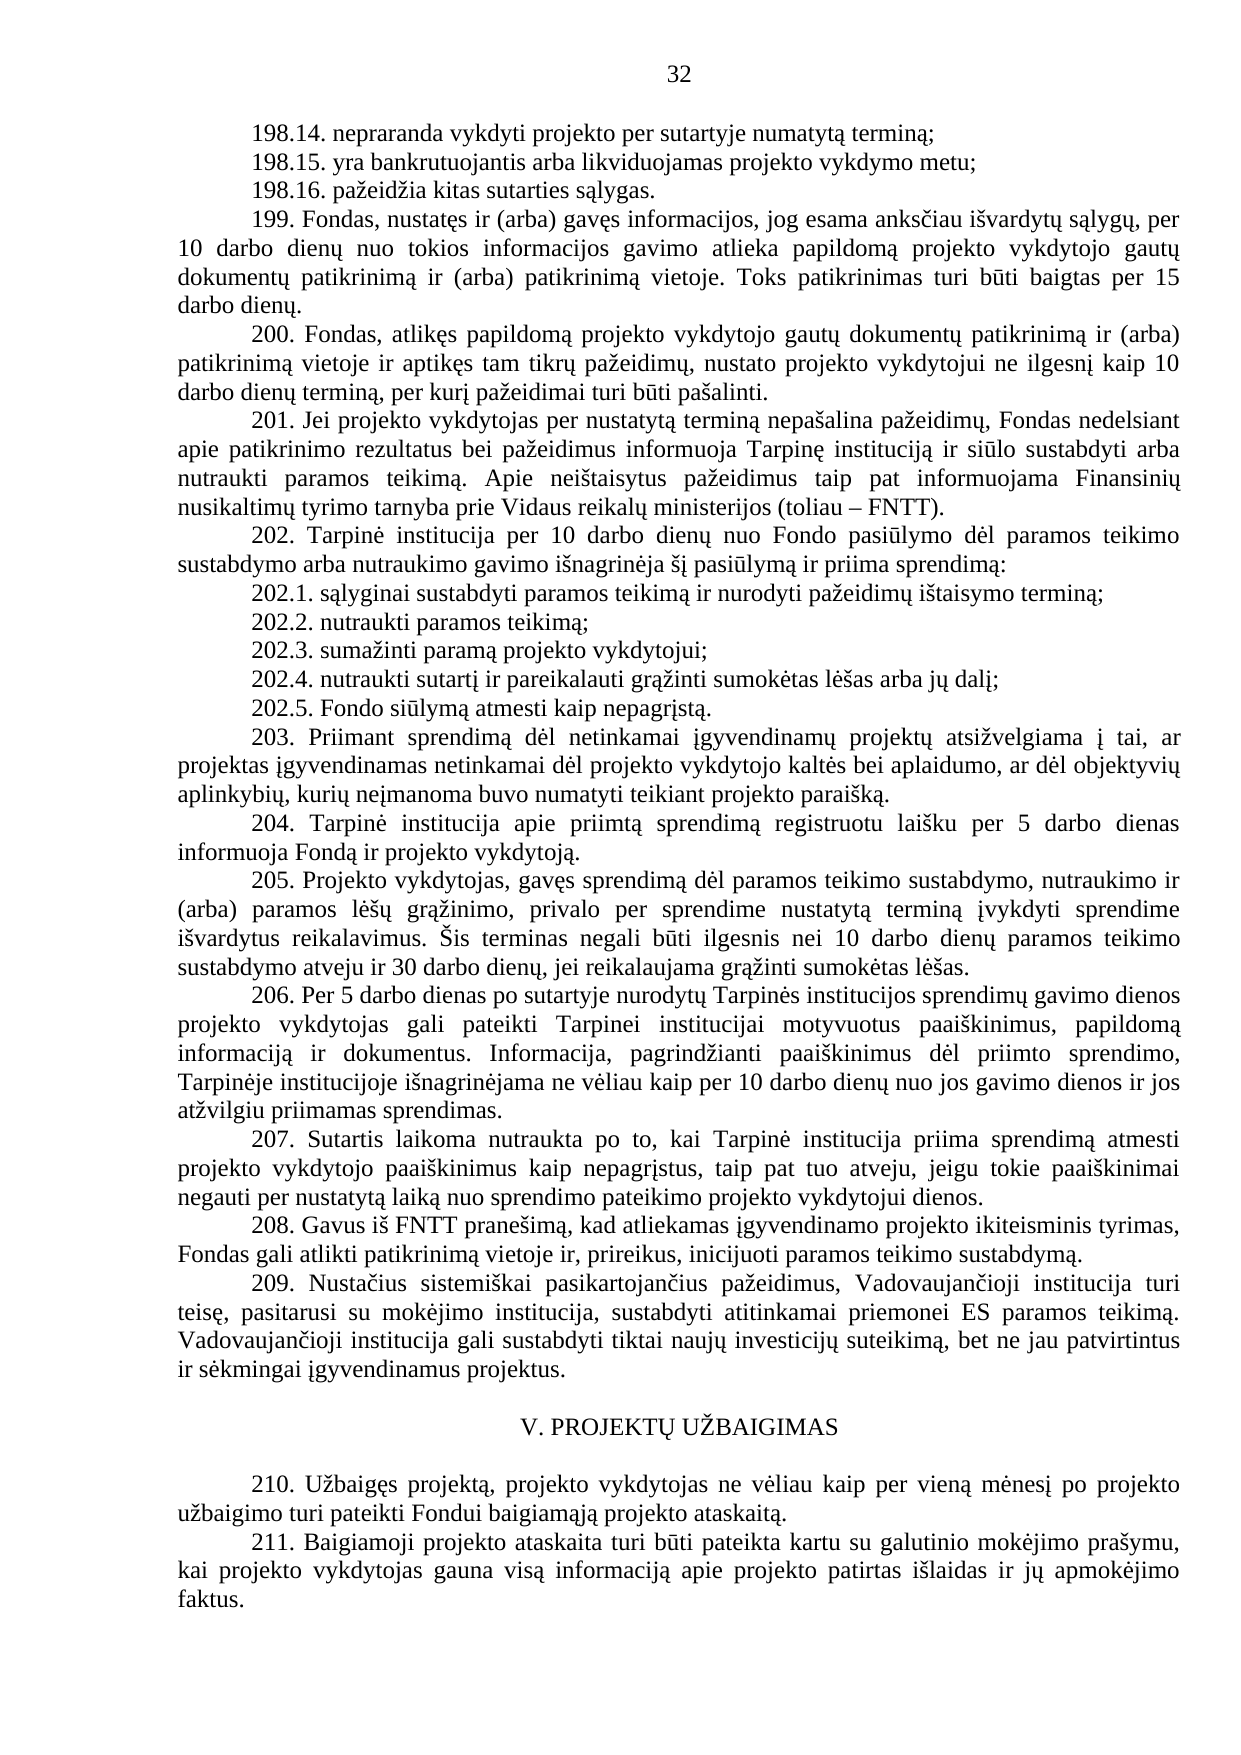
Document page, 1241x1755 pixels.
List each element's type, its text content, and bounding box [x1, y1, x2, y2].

text 209. Nustačius sistemiškai pasikartojančius pažeidimus, Vadovaujančioji institucija turi teisę, pasitarusi su mokėjimo institucija, sustabdyti atitinkamai priemonei ES paramos teikimą. Vadovaujančioji institucija gali sustabdyti tiktai naujų investicijų suteikimą, bet ne jau patvirtintus ir sėkmingai įgyvendinamus projektus. [177, 1268, 1181, 1383]
text 202.5. Fondo siūlymą atmesti kaip nepagrįstą. [177, 693, 1181, 722]
text 206. Per 5 darbo dienas po sutartyje nurodytų Tarpinės institucijos sprendimų gavimo dienos projekto vykdytojas gali pateikti Tarpinei institucijai motyvuotus paaiškinimus, papildomą informaciją ir dokumentus. Informacija, pagrindžianti paaiškinimus dėl priimto sprendimo, Tarpinėje institucijoje išnagrinėjama ne vėliau kaip per 10 darbo dienų nuo jos gavimo dienos ir jos atžvilgiu priimamas sprendimas. [177, 981, 1181, 1124]
text 198.15. yra bankrutuojantis arba likviduojamas projekto vykdymo metu; [177, 147, 1181, 176]
text 198.16. pažeidžia kitas sutarties sąlygas. [177, 176, 1181, 204]
text V. PROJEKTŲ UŽBAIGIMAS [177, 1412, 1181, 1441]
text 202.1. sąlyginai sustabdyti paramos teikimą ir nurodyti pažeidimų ištaisymo terminą; [177, 578, 1181, 607]
text 202. Tarpinė institucija per 10 darbo dienų nuo Fondo pasiūlymo dėl paramos teikimo sustabdymo arba nutraukimo gavimo išnagrinėja šį pasiūlymą ir priima sprendimą: [177, 521, 1181, 578]
text 205. Projekto vykdytojas, gavęs sprendimą dėl paramos teikimo sustabdymo, nutraukimo ir (arba) paramos lėšų grąžinimo, privalo per sprendime nustatytą terminą įvykdyti sprendime išvardytus reikalavimus. Šis terminas negali būti ilgesnis nei 10 darbo dienų paramos teikimo sustabdymo atveju ir 30 darbo dienų, jei reikalaujama grąžinti sumokėtas lėšas. [177, 866, 1181, 981]
text 200. Fondas, atlikęs papildomą projekto vykdytojo gautų dokumentų patikrinimą ir (arba) patikrinimą vietoje ir aptikęs tam tikrų pažeidimų, nustato projekto vykdytojui ne ilgesnį kaip 10 darbo dienų terminą, per kurį pažeidimai turi būti pašalinti. [177, 319, 1181, 406]
text 202.2. nutraukti paramos teikimą; [177, 607, 1181, 636]
text 208. Gavus iš FNTT pranešimą, kad atliekamas įgyvendinamo projekto ikiteisminis tyrimas, Fondas gali atlikti patikrinimą vietoje ir, prireikus, inicijuoti paramos teikimo sustabdymą. [177, 1211, 1181, 1268]
text 202.3. sumažinti paramą projekto vykdytojui; [177, 636, 1181, 664]
text 210. Užbaigęs projektą, projekto vykdytojas ne vėliau kaip per vieną mėnesį po projekto užbaigimo turi pateikti Fondui baigiamąją projekto ataskaitą. [177, 1469, 1181, 1527]
text 201. Jei projekto vykdytojas per nustatytą terminą nepašalina pažeidimų, Fondas nedelsiant apie patikrinimo rezultatus bei pažeidimus informuoja Tarpinę instituciją ir siūlo sustabdyti arba nutraukti paramos teikimą. Apie neištaisytus pažeidimus taip pat informuojama Finansinių nusikaltimų tyrimo tarnyba prie Vidaus reikalų ministerijos (toliau – FNTT). [177, 406, 1181, 521]
text 203. Priimant sprendimą dėl netinkamai įgyvendinamų projektų atsižvelgiama į tai, ar projektas įgyvendinamas netinkamai dėl projekto vykdytojo kaltės bei aplaidumo, ar dėl objektyvių aplinkybių, kurių neįmanoma buvo numatyti teikiant projekto paraišką. [177, 722, 1181, 808]
text 211. Baigiamoji projekto ataskaita turi būti pateikta kartu su galutinio mokėjimo prašymu, kai projekto vykdytojas gauna visą informaciją apie projekto patirtas išlaidas ir jų apmokėjimo faktus. [177, 1527, 1181, 1613]
text 199. Fondas, nustatęs ir (arba) gavęs informacijos, jog esama anksčiau išvardytų sąlygų, per 10 darbo dienų nuo tokios informacijos gavimo atlieka papildomą projekto vykdytojo gautų dokumentų patikrinimą ir (arba) patikrinimą vietoje. Toks patikrinimas turi būti baigtas per 15 darbo dienų. [177, 204, 1181, 319]
text 202.4. nutraukti sutartį ir pareikalauti grąžinti sumokėtas lėšas arba jų dalį; [177, 664, 1181, 693]
text 204. Tarpinė institucija apie priimtą sprendimą registruotu laišku per 5 darbo dienas informuoja Fondą ir projekto vykdytoją. [177, 808, 1181, 866]
text 207. Sutartis laikoma nutraukta po to, kai Tarpinė institucija priima sprendimą atmesti projekto vykdytojo paaiškinimus kaip nepagrįstus, taip pat tuo atveju, jeigu tokie paaiškinimai negauti per nustatytą laiką nuo sprendimo pateikimo projekto vykdytojui dienos. [177, 1124, 1181, 1211]
text 198.14. nepraranda vykdyti projekto per sutartyje numatytą terminą; [177, 118, 1181, 147]
